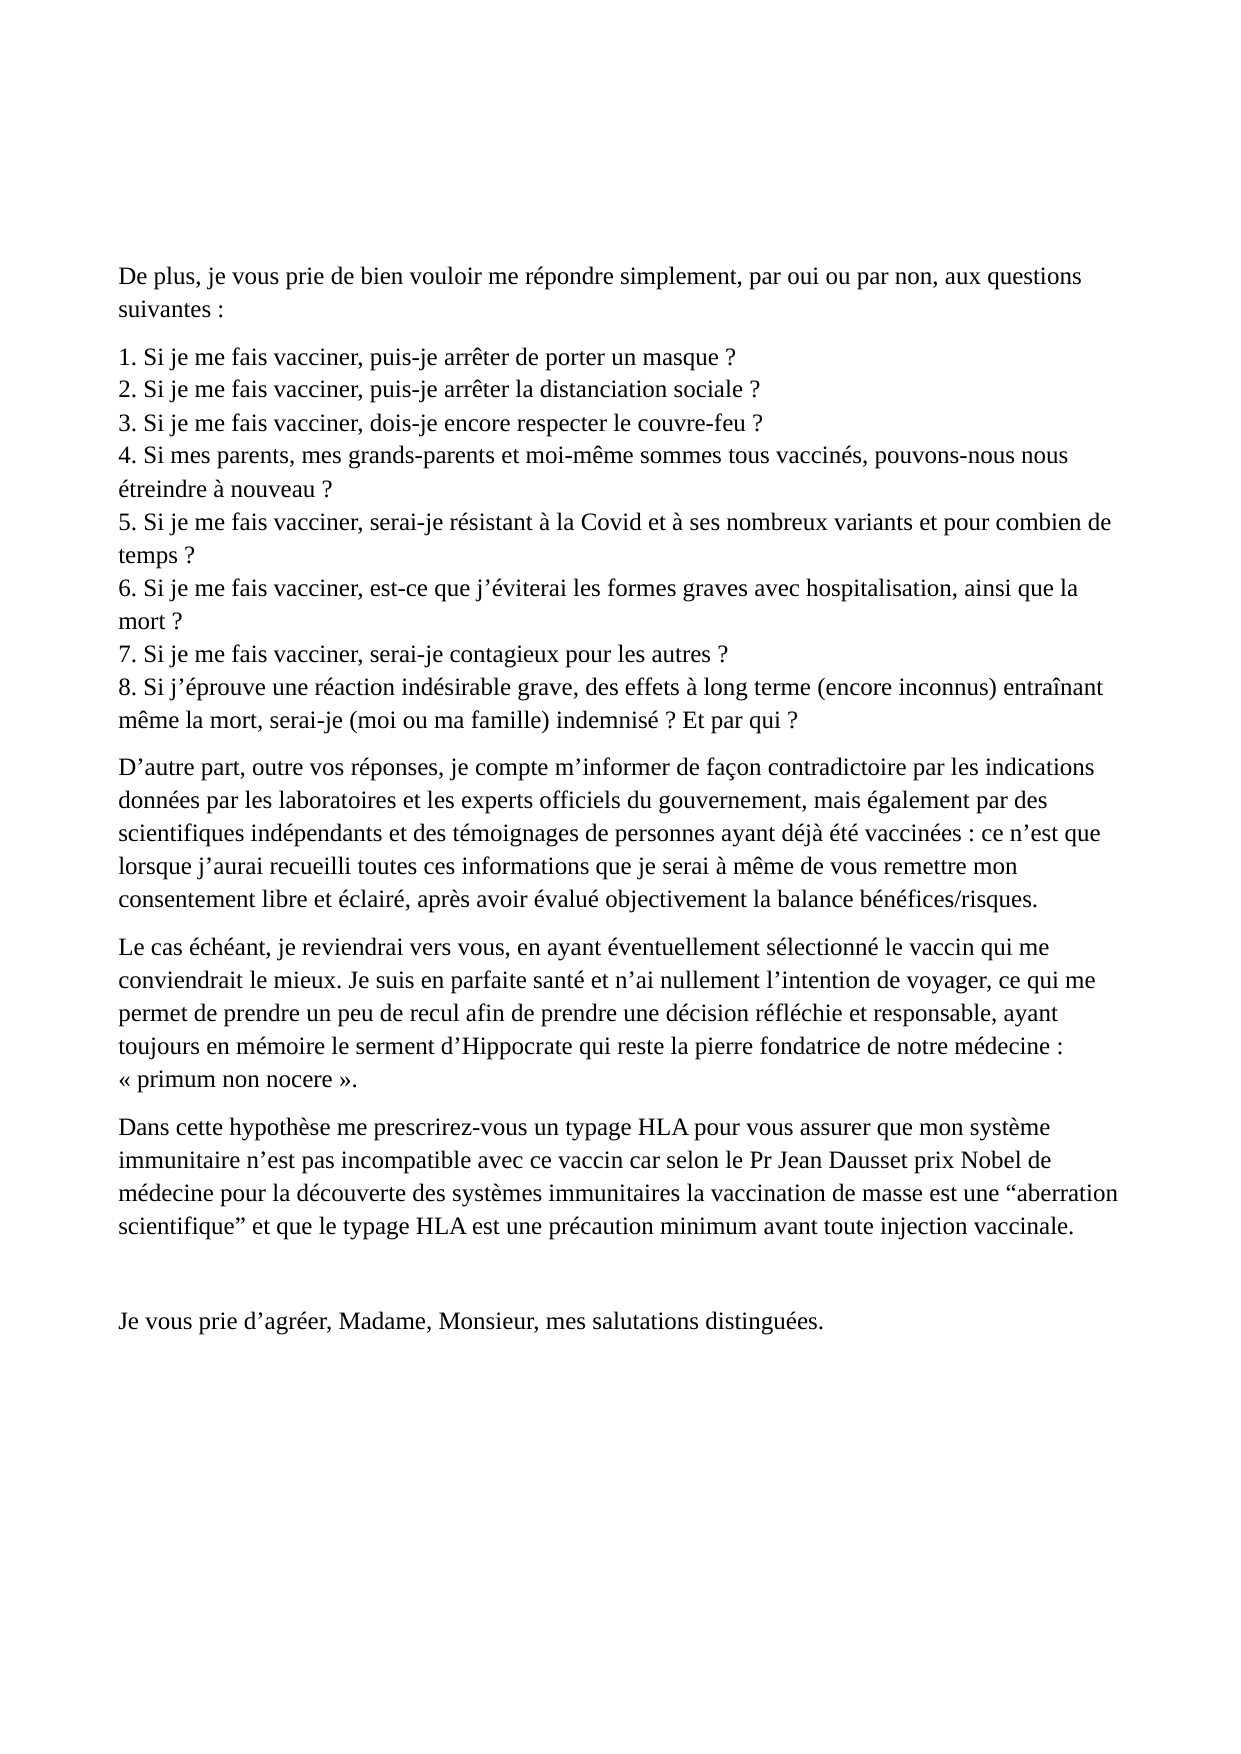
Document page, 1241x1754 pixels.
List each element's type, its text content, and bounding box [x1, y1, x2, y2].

text Le cas échéant, je reviendrai vers vous, en ayant éventuellement sélectionné le vaccin qui me conviendrait le mieux. Je suis en parfaite santé et n’ai nullement l’intention de voyager, ce qui me permet de prendre un peu de recul afin de prendre une décision réfléchie et responsable, ayant toujours en mémoire le serment d’Hippocrate qui reste la pierre fondatrice de notre médecine : « primum non nocere ». [118, 932, 1122, 1093]
text D’autre part, outre vos réponses, je compte m’informer de façon contradictoire par les indications données par les laboratoires et les experts officiels du gouvernement, mais également par des scientifiques indépendants et des témoignages de personnes ayant déjà été vaccinées : ce n’est que lorsque j’aurai recueilli toutes ces informations que je serai à même de vous remettre mon consentement libre et éclairé, après avoir évalué objectivement la balance bénéfices/risques. [118, 752, 1122, 913]
text Dans cette hypothèse me prescrirez-vous un typage HLA pour vous assurer que mon système immunitaire n’est pas incompatible avec ce vaccin car selon le Pr Jean Dausset prix Nobel de médecine pour la découverte des systèmes immunitaires la vaccination de masse est une “aberration scientifique” et que le typage HLA est une précaution minimum avant toute injection vaccinale. [118, 1112, 1122, 1239]
text 1. Si je me fais vacciner, puis-je arrêter de porter un masque ? 2. Si je me fais vacciner, puis-je arrêter la distanciation sociale ? 3. Si je me fais vacciner, dois-je encore respecter le couvre-feu ? 4. Si mes parents, mes grands-parents et moi-même sommes tous vaccinés, pouvons-nous nous étreindre à nouveau ? 5. Si je me fais vacciner, serai-je résistant à la Covid et à ses nombreux variants et pour combien de temps ? 6. Si je me fais vacciner, est-ce que j’éviterai les formes graves avec hospitalisation, ainsi que la mort ? 7. Si je me fais vacciner, serai-je contagieux pour les autres ? 8. Si j’éprouve une réaction indésirable grave, des effets à long terme (encore inconnus) entraînant même la mort, serai-je (moi ou ma famille) indemnisé ? Et par qui ? [118, 342, 1122, 733]
text De plus, je vous prie de bien vouloir me répondre simplement, par oui ou par non, aux questions suivantes : [118, 261, 1122, 323]
text Je vous prie d’agréer, Madame, Monsieur, mes salutations distinguées. [118, 1306, 1122, 1335]
